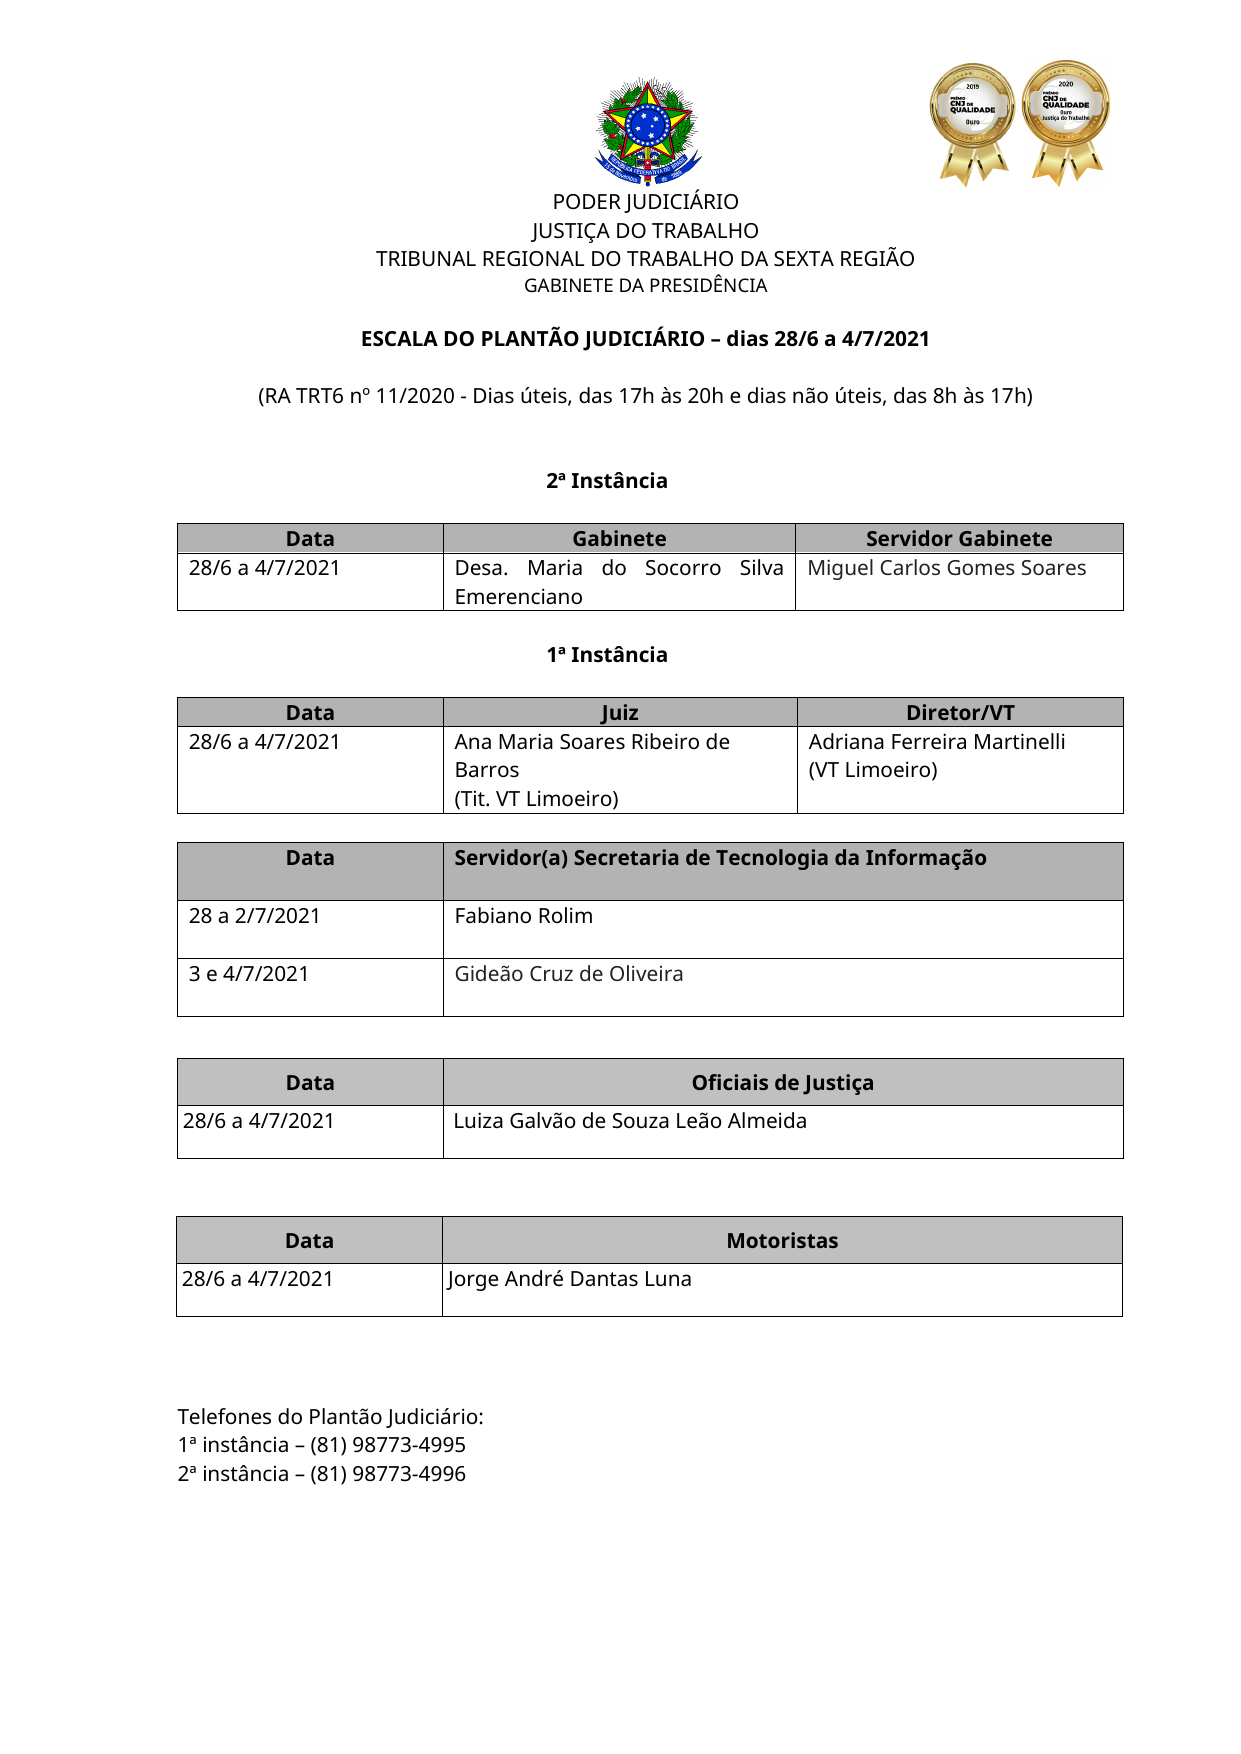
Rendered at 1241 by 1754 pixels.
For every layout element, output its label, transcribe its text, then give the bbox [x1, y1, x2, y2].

table_cell Miguel Carlos Gomes Soares [796, 554, 1123, 610]
table_header Gabinete [444, 524, 795, 552]
table_header Diretor/VT [798, 698, 1123, 726]
text (RA TRT6 nº 11/2020 - Dias úteis, das 17h às 20h e dias não úteis, das 8h às 17h) [177, 381, 1114, 409]
table_header Data [178, 524, 443, 552]
table_cell 28/6 a 4/7/2021 [178, 1106, 443, 1158]
table_cell 3 e 4/7/2021 [178, 959, 443, 1016]
table_cell 28 a 2/7/2021 [178, 901, 443, 958]
table_header Servidor Gabinete [796, 524, 1123, 552]
table_header Data [178, 1059, 443, 1105]
table_header Data [178, 698, 443, 726]
table_cell Desa. Maria do Socorro Silva Emerenciano [444, 554, 795, 610]
table_header Juiz [444, 698, 797, 726]
text 2ª Instância [365, 466, 1114, 494]
table_header Motoristas [443, 1217, 1122, 1263]
table_header Data [177, 1217, 442, 1263]
text 2ª instância – (81) 98773-4996 [177, 1459, 1114, 1487]
table_cell Adriana Ferreira Martinelli (VT Limoeiro) [798, 727, 1123, 812]
table_header Data [178, 843, 443, 900]
text ESCALA DO PLANTÃO JUDICIÁRIO – dias 28/6 a 4/7/2021 [177, 324, 1114, 352]
table_cell Gideão Cruz de Oliveira [444, 959, 1123, 1016]
table_cell Luiza Galvão de Souza Leão Almeida [444, 1106, 1123, 1158]
table_cell Ana Maria Soares Ribeiro de Barros (Tit. VT Limoeiro) [444, 727, 797, 812]
table_cell 28/6 a 4/7/2021 [178, 554, 443, 610]
picture [929, 62, 1016, 188]
table_cell 28/6 a 4/7/2021 [177, 1264, 442, 1316]
table_header Oficiais de Justiça [444, 1059, 1123, 1105]
text 1ª Instância [365, 640, 1114, 668]
text Telefones do Plantão Judiciário: [177, 1402, 1114, 1431]
table_header Servidor(a) Secretaria de Tecnologia da Informação [444, 843, 1123, 900]
picture [1021, 59, 1111, 188]
table_cell 28/6 a 4/7/2021 [178, 727, 443, 812]
table_cell Fabiano Rolim [444, 901, 1123, 958]
text 1ª instância – (81) 98773-4995 [177, 1431, 1114, 1459]
table_cell Jorge André Dantas Luna [443, 1264, 1122, 1316]
picture [589, 74, 705, 188]
